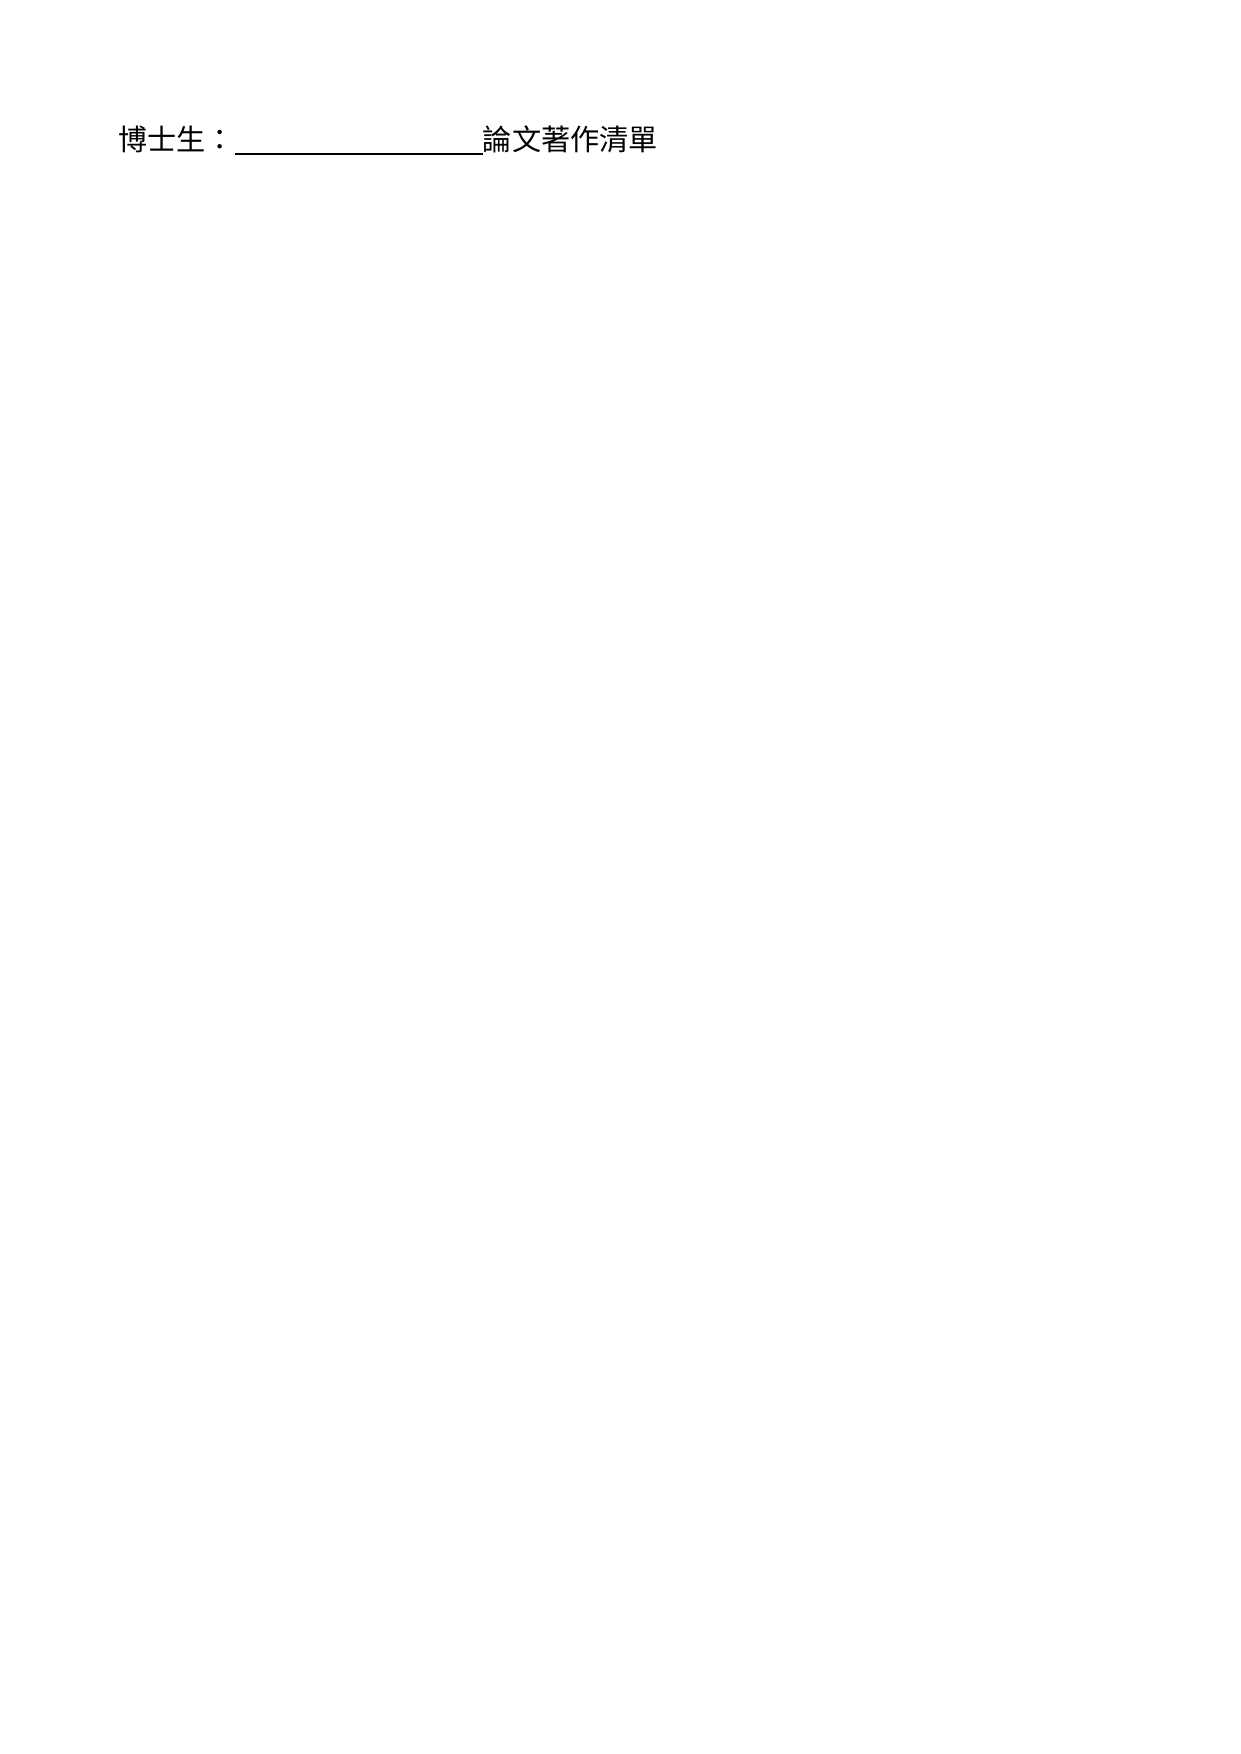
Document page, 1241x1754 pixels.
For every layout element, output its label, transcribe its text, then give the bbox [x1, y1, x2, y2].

text 博士生： 論文著作清單 [118, 96, 1152, 158]
